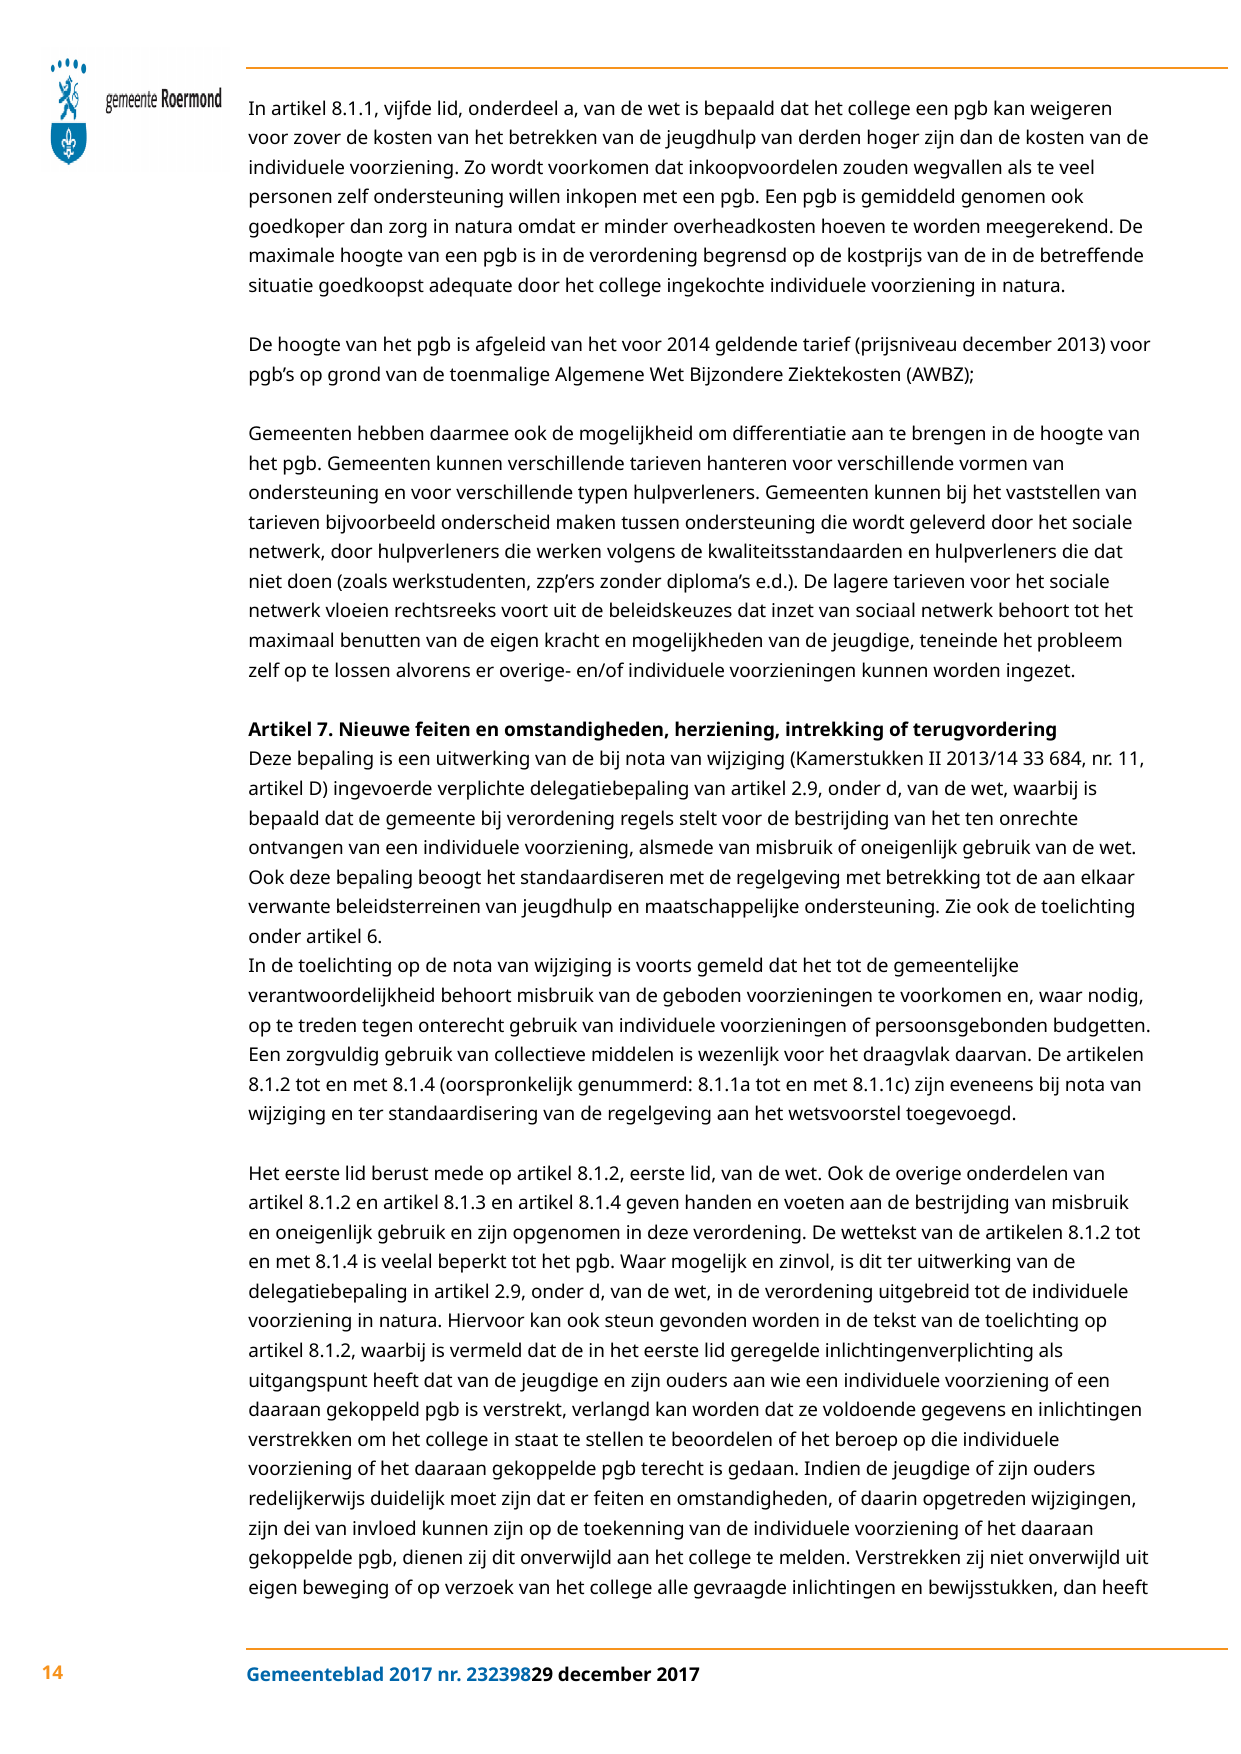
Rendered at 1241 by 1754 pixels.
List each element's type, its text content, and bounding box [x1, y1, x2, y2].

text Artikel 7. Nieuwe feiten en omstandigheden, herziening, intrekking of terugvordering [248, 716, 1152, 742]
text In artikel 8.1.1, vijfde lid, onderdeel a, van de wet is bepaald dat het college een pgb kan weigeren voor zover de kosten van het betrekken van de jeugdhulp van derden hoger zijn dan de kosten van de individuele voorziening. Zo wordt voorkomen dat inkoopvoordelen zouden wegvallen als te veel personen zelf ondersteuning willen inkopen met een pgb. Een pgb is gemiddeld genomen ook goedkoper dan zorg in natura omdat er minder overheadkosten hoeven te worden meegerekend. De maximale hoogte van een pgb is in de verordening begrensd op de kostprijs van de in de betreffende situatie goedkoopst adequate door het college ingekochte individuele voorziening in natura. [248, 95, 1152, 298]
picture [41, 47, 231, 172]
text Gemeenten hebben daarmee ook de mogelijkheid om differentiatie aan te brengen in de hoogte van het pgb. Gemeenten kunnen verschillende tarieven hanteren voor verschillende vormen van ondersteuning en voor verschillende typen hulpverleners. Gemeenten kunnen bij het vaststellen van tarieven bijvoorbeeld onderscheid maken tussen ondersteuning die wordt geleverd door het sociale netwerk, door hulpverleners die werken volgens de kwaliteitsstandaarden en hulpverleners die dat niet doen (zoals werkstudenten, zzp’ers zonder diploma’s e.d.). De lagere tarieven voor het sociale netwerk vloeien rechtsreeks voort uit de beleidskeuzes dat inzet van sociaal netwerk behoort tot het maximaal benutten van de eigen kracht en mogelijkheden van de jeugdige, teneinde het probleem zelf op te lossen alvorens er overige- en/of individuele voorzieningen kunnen worden ingezet. [248, 420, 1152, 683]
text Deze bepaling is een uitwerking van de bij nota van wijziging (Kamerstukken II 2013/14 33 684, nr. 11, artikel D) ingevoerde verplichte delegatiebepaling van artikel 2.9, onder d, van de wet, waarbij is bepaald dat de gemeente bij verordening regels stelt voor de bestrijding van het ten onrechte ontvangen van een individuele voorziening, alsmede van misbruik of oneigenlijk gebruik van de wet. Ook deze bepaling beoogt het standaardiseren met de regelgeving met betrekking tot de aan elkaar verwante beleidsterreinen van jeugdhulp en maatschappelijke ondersteuning. Zie ook de toelichting onder artikel 6. [248, 746, 1152, 949]
text Het eerste lid berust mede op artikel 8.1.2, eerste lid, van de wet. Ook de overige onderdelen van artikel 8.1.2 en artikel 8.1.3 en artikel 8.1.4 geven handen en voeten aan de bestrijding van misbruik en oneigenlijk gebruik en zijn opgenomen in deze verordening. De wettekst van de artikelen 8.1.2 tot en met 8.1.4 is veelal beperkt tot het pgb. Waar mogelijk en zinvol, is dit ter uitwerking van de delegatiebepaling in artikel 2.9, onder d, van de wet, in de verordening uitgebreid tot de individuele voorziening in natura. Hiervoor kan ook steun gevonden worden in de tekst van de toelichting op artikel 8.1.2, waarbij is vermeld dat de in het eerste lid geregelde inlichtingenverplichting als uitgangspunt heeft dat van de jeugdige en zijn ouders aan wie een individuele voorziening of een daaraan gekoppeld pgb is verstrekt, verlangd kan worden dat ze voldoende gegevens en inlichtingen verstrekken om het college in staat te stellen te beoordelen of het beroep op die individuele voorziening of het daaraan gekoppelde pgb terecht is gedaan. Indien de jeugdige of zijn ouders redelijkerwijs duidelijk moet zijn dat er feiten en omstandigheden, of daarin opgetreden wijzigingen, zijn dei van invloed kunnen zijn op de toekenning van de individuele voorziening of het daaraan gekoppelde pgb, dienen zij dit onverwijld aan het college te melden. Verstrekken zij niet onverwijld uit eigen beweging of op verzoek van het college alle gevraagde inlichtingen en bewijsstukken, dan heeft [248, 1160, 1152, 1600]
text De hoogte van het pgb is afgeleid van het voor 2014 geldende tarief (prijsniveau december 2013) voor pgb’s op grond van de toenmalige Algemene Wet Bijzondere Ziektekosten (AWBZ); [248, 331, 1152, 387]
text In de toelichting op de nota van wijziging is voorts gemeld dat het tot de gemeentelijke verantwoordelijkheid behoort misbruik van de geboden voorzieningen te voorkomen en, waar nodig, op te treden tegen onterecht gebruik van individuele voorzieningen of persoonsgebonden budgetten. Een zorgvuldig gebruik van collectieve middelen is wezenlijk voor het draagvlak daarvan. De artikelen 8.1.2 tot en met 8.1.4 (oorspronkelijk genummerd: 8.1.1a tot en met 8.1.1c) zijn eveneens bij nota van wijziging en ter standaardisering van de regelgeving aan het wetsvoorstel toegevoegd. [248, 953, 1152, 1126]
